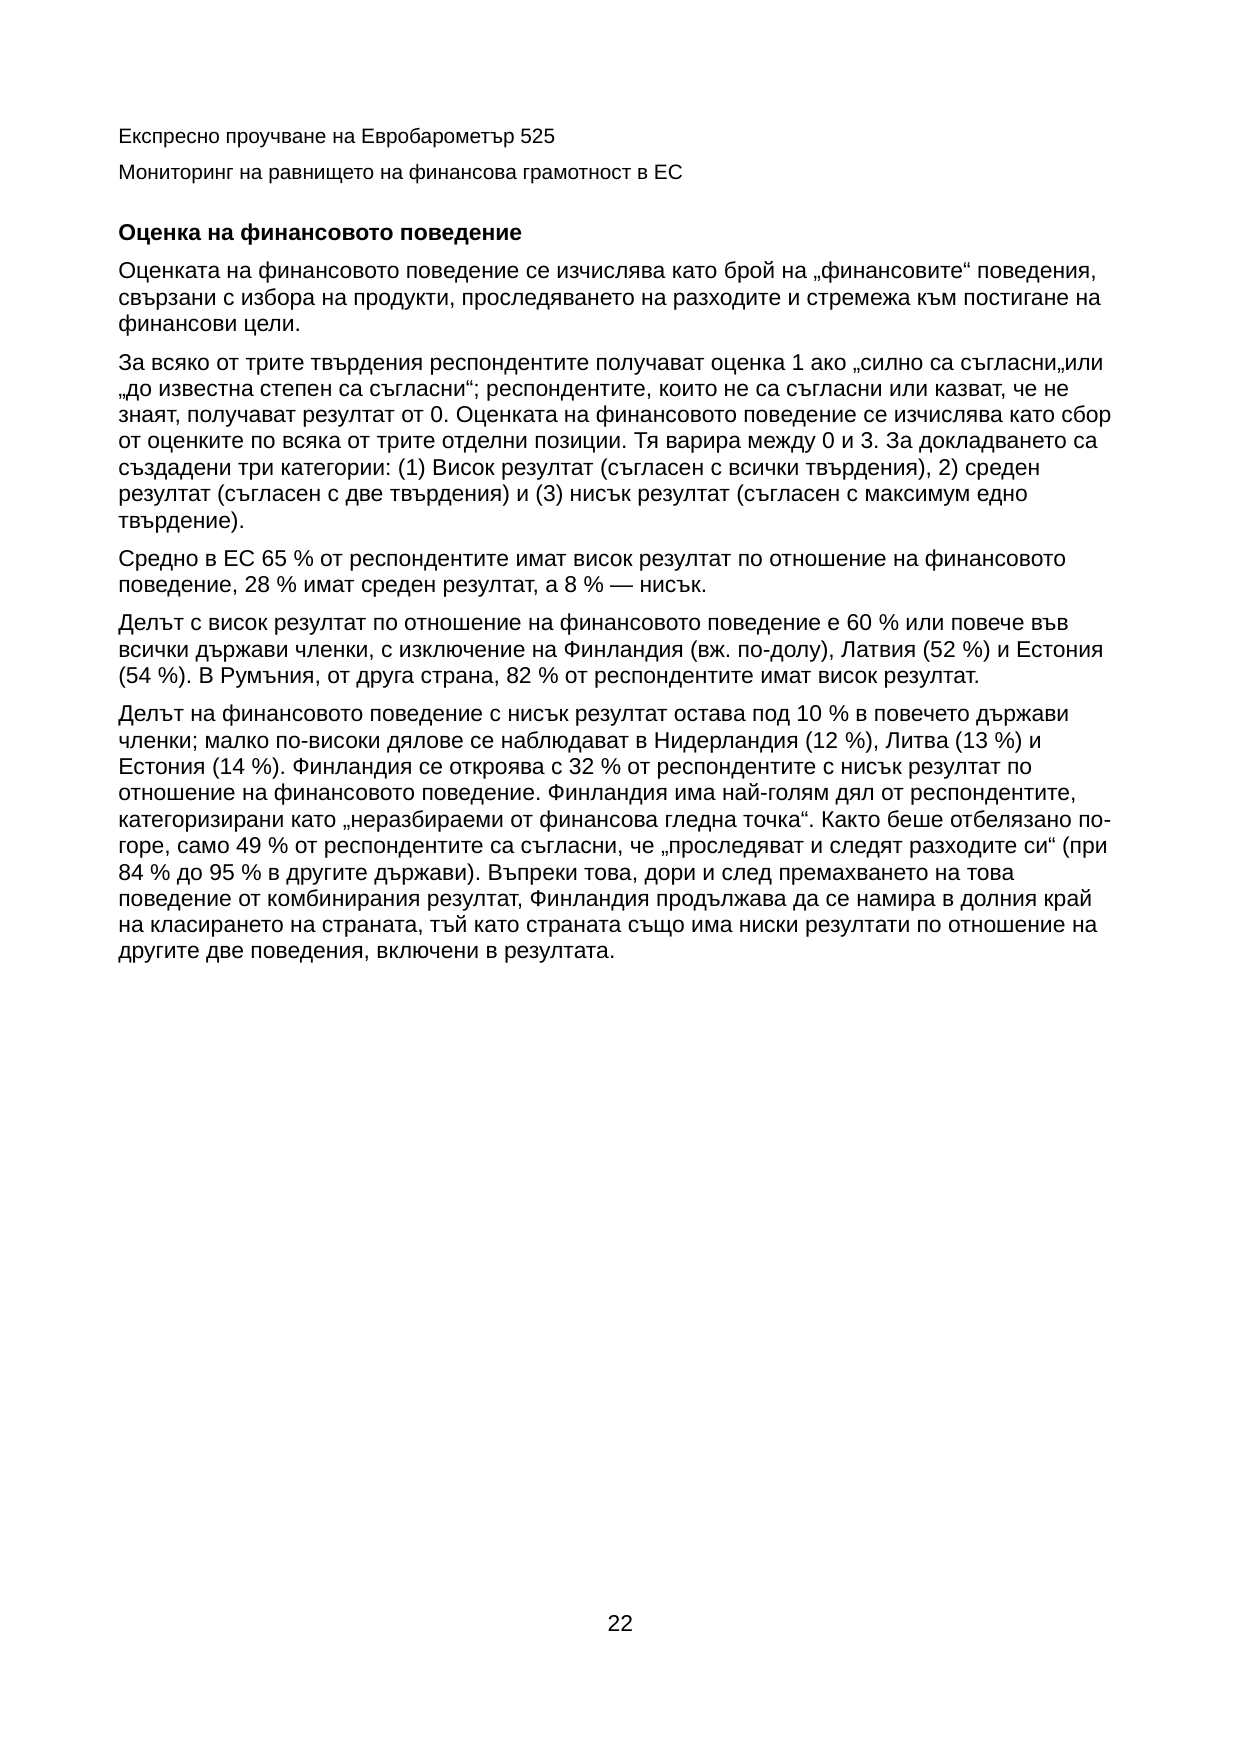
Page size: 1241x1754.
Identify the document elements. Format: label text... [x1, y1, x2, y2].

text Оценката на финансовото поведение се изчислява като брой на „финансовите“ поведения, свързани с избора на продукти, проследяването на разходите и стремежа към постигане на финансови цели. [118, 257, 1122, 337]
text За всяко от трите твърдения респондентите получават оценка 1 ако „силно са съгласни„или „до известна степен са съгласни“; респондентите, които не са съгласни или казват, че не знаят, получават резултат от 0. Оценката на финансовото поведение се изчислява като сбор от оценките по всяка от трите отделни позиции. Тя варира между 0 и 3. За докладването са създадени три категории: (1) Висок резултат (съгласен с всички твърдения), 2) среден резултат (съгласен с две твърдения) и (3) нисък резултат (съгласен с максимум едно твърдение). [118, 348, 1122, 533]
text Средно в ЕС 65 % от респондентите имат висок резултат по отношение на финансовото поведение, 28 % имат среден резултат, а 8 % — нисък. [118, 545, 1122, 597]
text Делът на финансовото поведение с нисък резултат остава под 10 % в повечето държави членки; малко по-високи дялове се наблюдават в Нидерландия (12 %), Литва (13 %) и Естония (14 %). Финландия се откроява с 32 % от респондентите с нисък резултат по отношение на финансовото поведение. Финландия има най-голям дял от респондентите, категоризирани като „неразбираеми от финансова гледна точка“. Както беше отбелязано по-горе, само 49 % от респондентите са съгласни, че „проследяват и следят разходите си“ (при 84 % до 95 % в другите държави). Въпреки това, дори и след премахването на това поведение от комбинирания резултат, Финландия продължава да се намира в долния край на класирането на страната, тъй като страната също има ниски резултати по отношение на другите две поведения, включени в резултата. [118, 700, 1122, 964]
text Оценка на финансовото поведение [118, 219, 1122, 246]
text Делът с висок резултат по отношение на финансовото поведение е 60 % или повече във всички държави членки, с изключение на Финландия (вж. по-долу), Латвия (52 %) и Естония (54 %). В Румъния, от друга страна, 82 % от респондентите имат висок резултат. [118, 609, 1122, 688]
